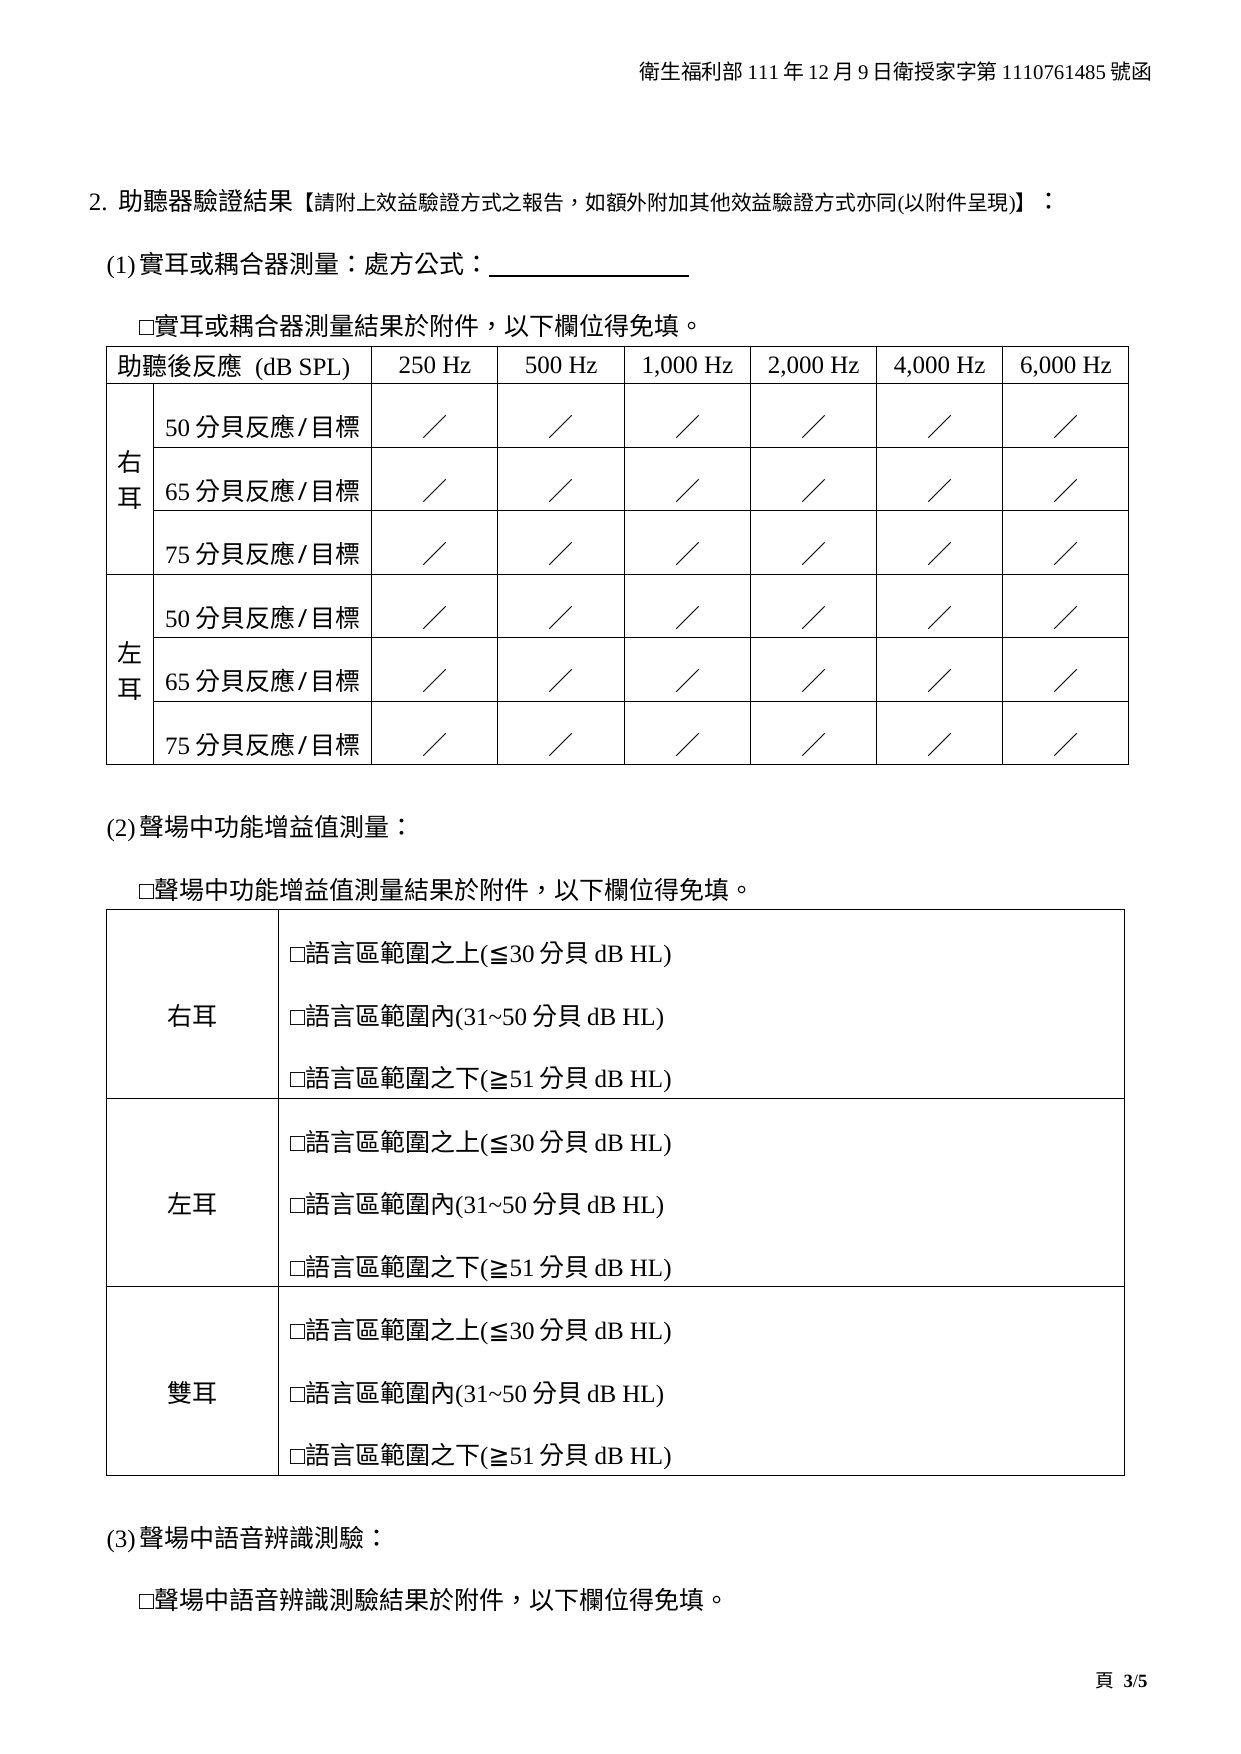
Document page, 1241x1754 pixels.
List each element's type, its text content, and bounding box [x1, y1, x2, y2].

table_cell ／ [877, 384, 1002, 447]
table_cell ／ [372, 575, 497, 637]
table_header 500 Hz [498, 347, 624, 383]
table_cell ／ [751, 575, 876, 637]
table_cell ／ [751, 702, 876, 764]
table_cell ／ [877, 575, 1002, 637]
table_cell ／ [877, 448, 1002, 510]
table_header 2,000 Hz [751, 347, 876, 383]
table_cell ／ [372, 702, 497, 764]
table_header 250 Hz [372, 347, 497, 383]
table_cell ／ [877, 511, 1002, 574]
table_cell ／ [1003, 575, 1128, 637]
table_cell ／ [751, 638, 876, 701]
table_cell ／ [498, 638, 624, 701]
table_header 6,000 Hz [1003, 347, 1128, 383]
table_cell ／ [877, 702, 1002, 764]
table_cell 75分貝反應/目標 [154, 511, 371, 574]
table_cell ／ [372, 384, 497, 447]
table_cell ／ [1003, 702, 1128, 764]
table_cell ／ [625, 702, 750, 764]
list 助聽器驗證結果【請附上效益驗證方式之報告，如額外附加其他效益驗證方式亦同(以附件呈現)】： [89, 158, 1152, 221]
table_cell ／ [877, 638, 1002, 701]
table_cell ／ [1003, 384, 1128, 447]
table_cell ／ [625, 575, 750, 637]
table_cell ／ [498, 384, 624, 447]
table_cell 左耳 [107, 1099, 278, 1286]
table_header 右耳 [107, 910, 278, 1098]
table_cell □語言區範圍之上(≦30分貝dB HL) □語言區範圍內(31~50分貝dB HL) □語言區範圍之下(≧51分貝dB HL) [279, 1099, 1124, 1286]
table_cell ／ [751, 448, 876, 510]
list 實耳或耦合器測量：處方公式： [106, 221, 1152, 283]
text □聲場中語音辨識測驗結果於附件，以下欄位得免填。 [139, 1557, 1152, 1619]
list 聲場中語音辨識測驗： [106, 1494, 1152, 1557]
table_cell ／ [625, 638, 750, 701]
table_cell □語言區範圍之上(≦30分貝dB HL) □語言區範圍內(31~50分貝dB HL) □語言區範圍之下(≧51分貝dB HL) [279, 1287, 1124, 1475]
table_cell 50分貝反應/目標 [154, 575, 371, 637]
table_cell ／ [751, 511, 876, 574]
table_cell ／ [1003, 511, 1128, 574]
text □實耳或耦合器測量結果於附件，以下欄位得免填。 [139, 283, 1152, 346]
table_cell ／ [372, 511, 497, 574]
table_cell 雙耳 [107, 1287, 278, 1475]
table_header □語言區範圍之上(≦30分貝dB HL) □語言區範圍內(31~50分貝dB HL) □語言區範圍之下(≧51分貝dB HL) [279, 910, 1124, 1098]
table_cell ／ [751, 384, 876, 447]
text □聲場中功能增益值測量結果於附件，以下欄位得免填。 [139, 847, 1152, 909]
table_cell ／ [372, 448, 497, 510]
table_cell 75分貝反應/目標 [154, 702, 371, 764]
table_cell ／ [625, 448, 750, 510]
table_cell 左耳 [107, 575, 153, 764]
table_cell ／ [625, 511, 750, 574]
table_cell ／ [498, 702, 624, 764]
list 聲場中功能增益值測量： [106, 784, 1152, 847]
table_cell ／ [498, 448, 624, 510]
table_cell ／ [1003, 448, 1128, 510]
table_cell ／ [1003, 638, 1128, 701]
table_cell ／ [372, 638, 497, 701]
table_cell 65分貝反應/目標 [154, 638, 371, 701]
table_cell ／ [498, 511, 624, 574]
table_cell ／ [498, 575, 624, 637]
table_header 助聽後反應 (dB SPL) [107, 347, 371, 383]
table_cell ／ [625, 384, 750, 447]
table_cell 50分貝反應/目標 [154, 384, 371, 447]
table_header 1,000 Hz [625, 347, 750, 383]
table_header 4,000 Hz [877, 347, 1002, 383]
table_cell 65分貝反應/目標 [154, 448, 371, 510]
table_cell 右耳 [107, 384, 153, 574]
